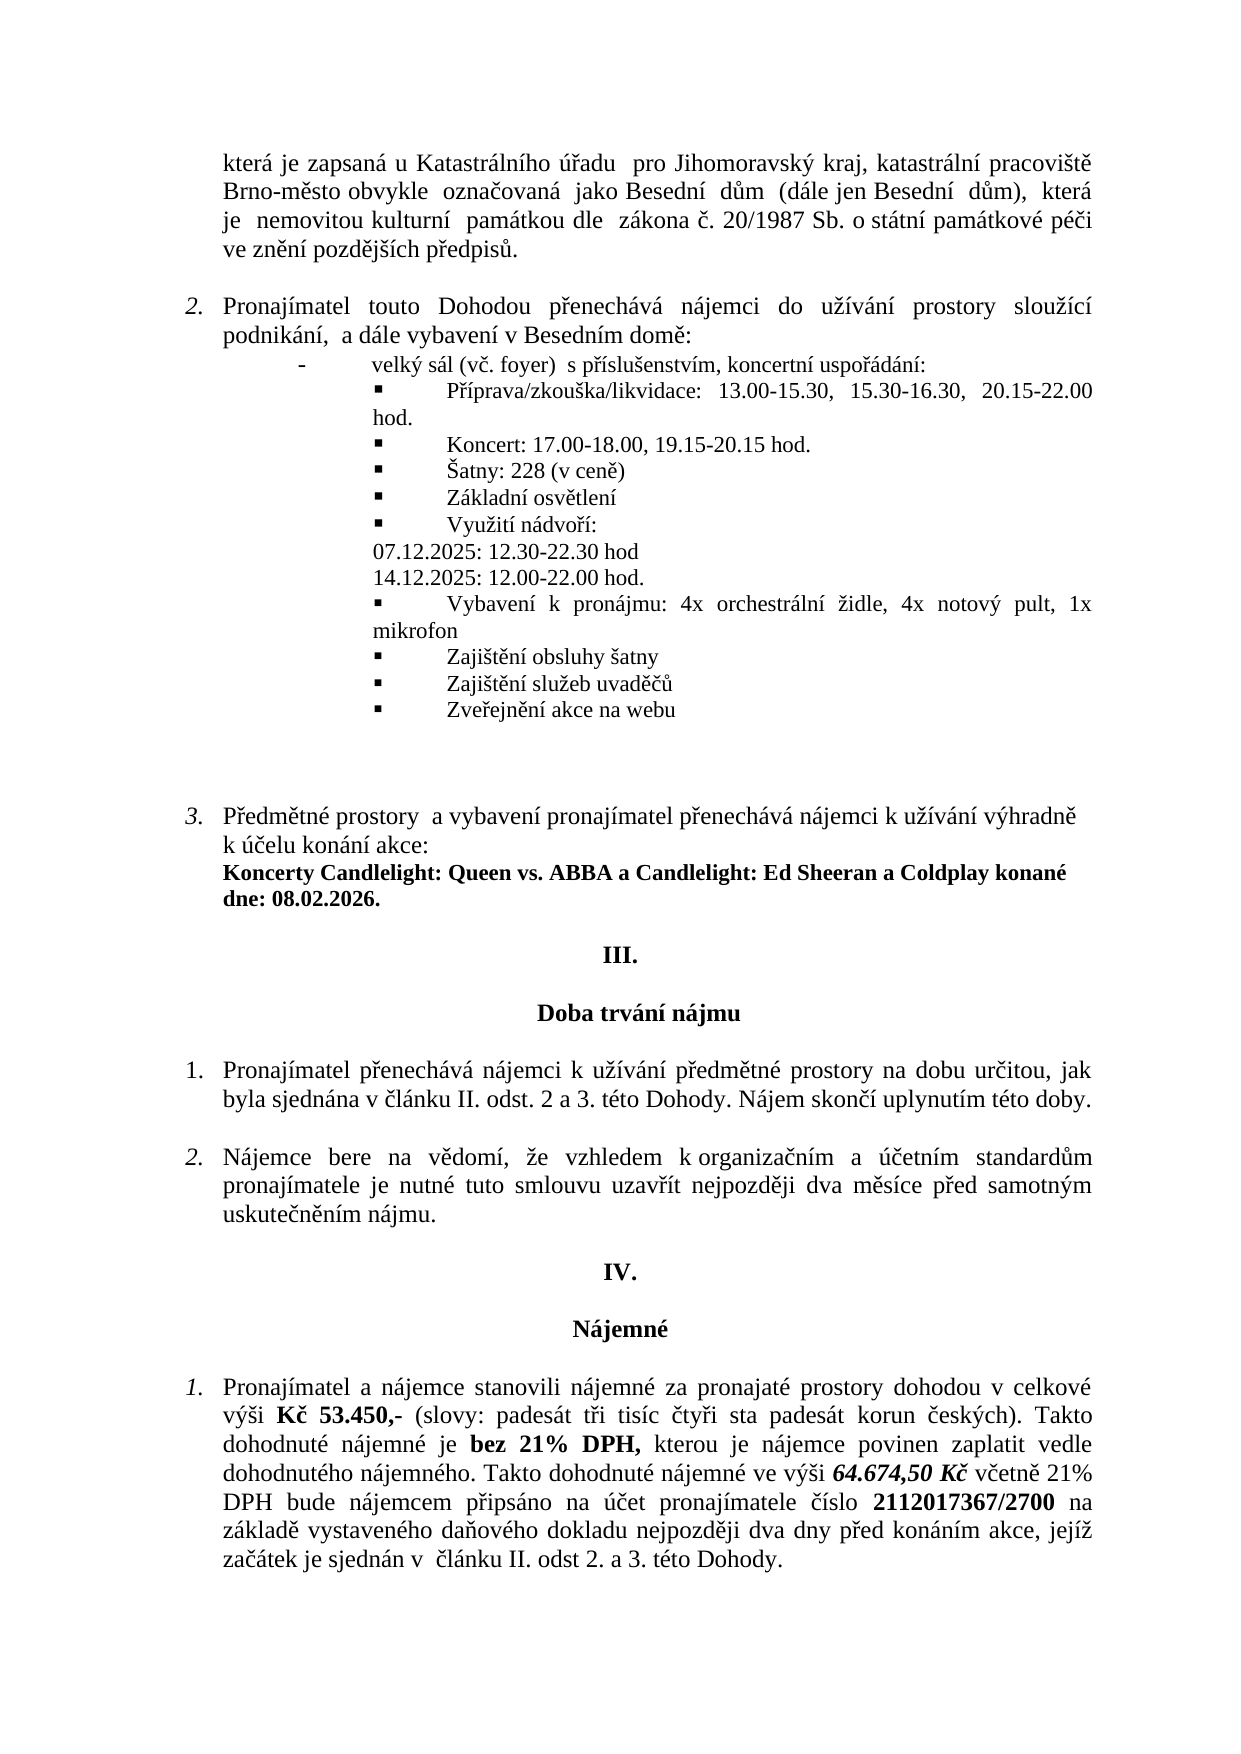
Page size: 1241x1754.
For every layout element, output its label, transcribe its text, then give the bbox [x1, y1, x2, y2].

text Koncerty Candlelight: Queen vs. ABBA a Candlelight: Ed Sheeran a Coldplay konané dne: 08.02.2026. [223, 859, 1093, 912]
list která je zapsaná u Katastrálního úřadu pro Jihomoravský kraj, katastrální pracoviště Brno-město obvykle označovaná jako Besední dům (dále jen Besední dům), která je nemovitou kulturní památkou dle zákona č. 20/1987 Sb. o státní památkové péči ve znění pozdějších předpisů. [185, 148, 1093, 263]
list Zveřejnění akce na webu [373, 696, 1093, 722]
text IV. [148, 1257, 1093, 1285]
text 14.12.2025: 12.00-22.00 hod. [373, 564, 1093, 591]
list Nájemce bere na vědomí, že vzhledem k organizačním a účetním standardům pronajímatele je nutné tuto smlouvu uzavřít nejpozději dva měsíce před samotným uskutečněním nájmu. [185, 1142, 1093, 1228]
list Základní osvětlení [373, 484, 1093, 511]
list Příprava/zkouška/likvidace: 13.00-15.30, 15.30-16.30, 20.15-22.00 hod. [373, 378, 1093, 431]
list Pronajímatel přenechává nájemci k užívání předmětné prostory na dobu určitou, jak byla sjednána v článku II. odst. 2 a 3. této Dohody. Nájem skončí uplynutím této doby. [185, 1055, 1093, 1113]
list Šatny: 228 (v ceně) [373, 457, 1093, 484]
list Pronajímatel touto Dohodou přenechává nájemci do užívání prostory sloužící podnikání, a dále vybavení v Besedním domě: [185, 291, 1093, 349]
list Pronajímatel a nájemce stanovili nájemné za pronajaté prostory dohodou v celkové výši Kč 53.450,- (slovy: padesát tři tisíc čtyři sta padesát korun českých). Takto dohodnuté nájemné je bez 21% DPH, kterou je nájemce povinen zaplatit vedle dohodnutého nájemného. Takto dohodnuté nájemné ve výši 64.674,50 Kč včetně 21% DPH bude nájemcem připsáno na účet pronajímatele číslo 2112017367/2700 na základě vystaveného daňového dokladu nejpozději dva dny před konáním akce, jejíž začátek je sjednán v článku II. odst 2. a 3. této Dohody. [185, 1372, 1093, 1573]
text III. [148, 940, 1093, 969]
text Nájemné [148, 1314, 1093, 1343]
list Vybavení k pronájmu: 4x orchestrální židle, 4x notový pult, 1x mikrofon [373, 591, 1093, 643]
list Využití nádvoří: [373, 511, 1093, 538]
list Zajištění obsluhy šatny [373, 643, 1093, 669]
text Doba trvání nájmu [185, 998, 1093, 1027]
list Předmětné prostory a vybavení pronajímatel přenechává nájemci k užívání výhradně k účelu konání akce: [185, 801, 1093, 859]
list Koncert: 17.00-18.00, 19.15-20.15 hod. [373, 431, 1093, 457]
list Zajištění služeb uvaděčů [373, 669, 1093, 696]
text 07.12.2025: 12.30-22.30 hod [373, 538, 1093, 564]
list velký sál (vč. foyer) s příslušenstvím, koncertní uspořádání: [298, 349, 1093, 378]
